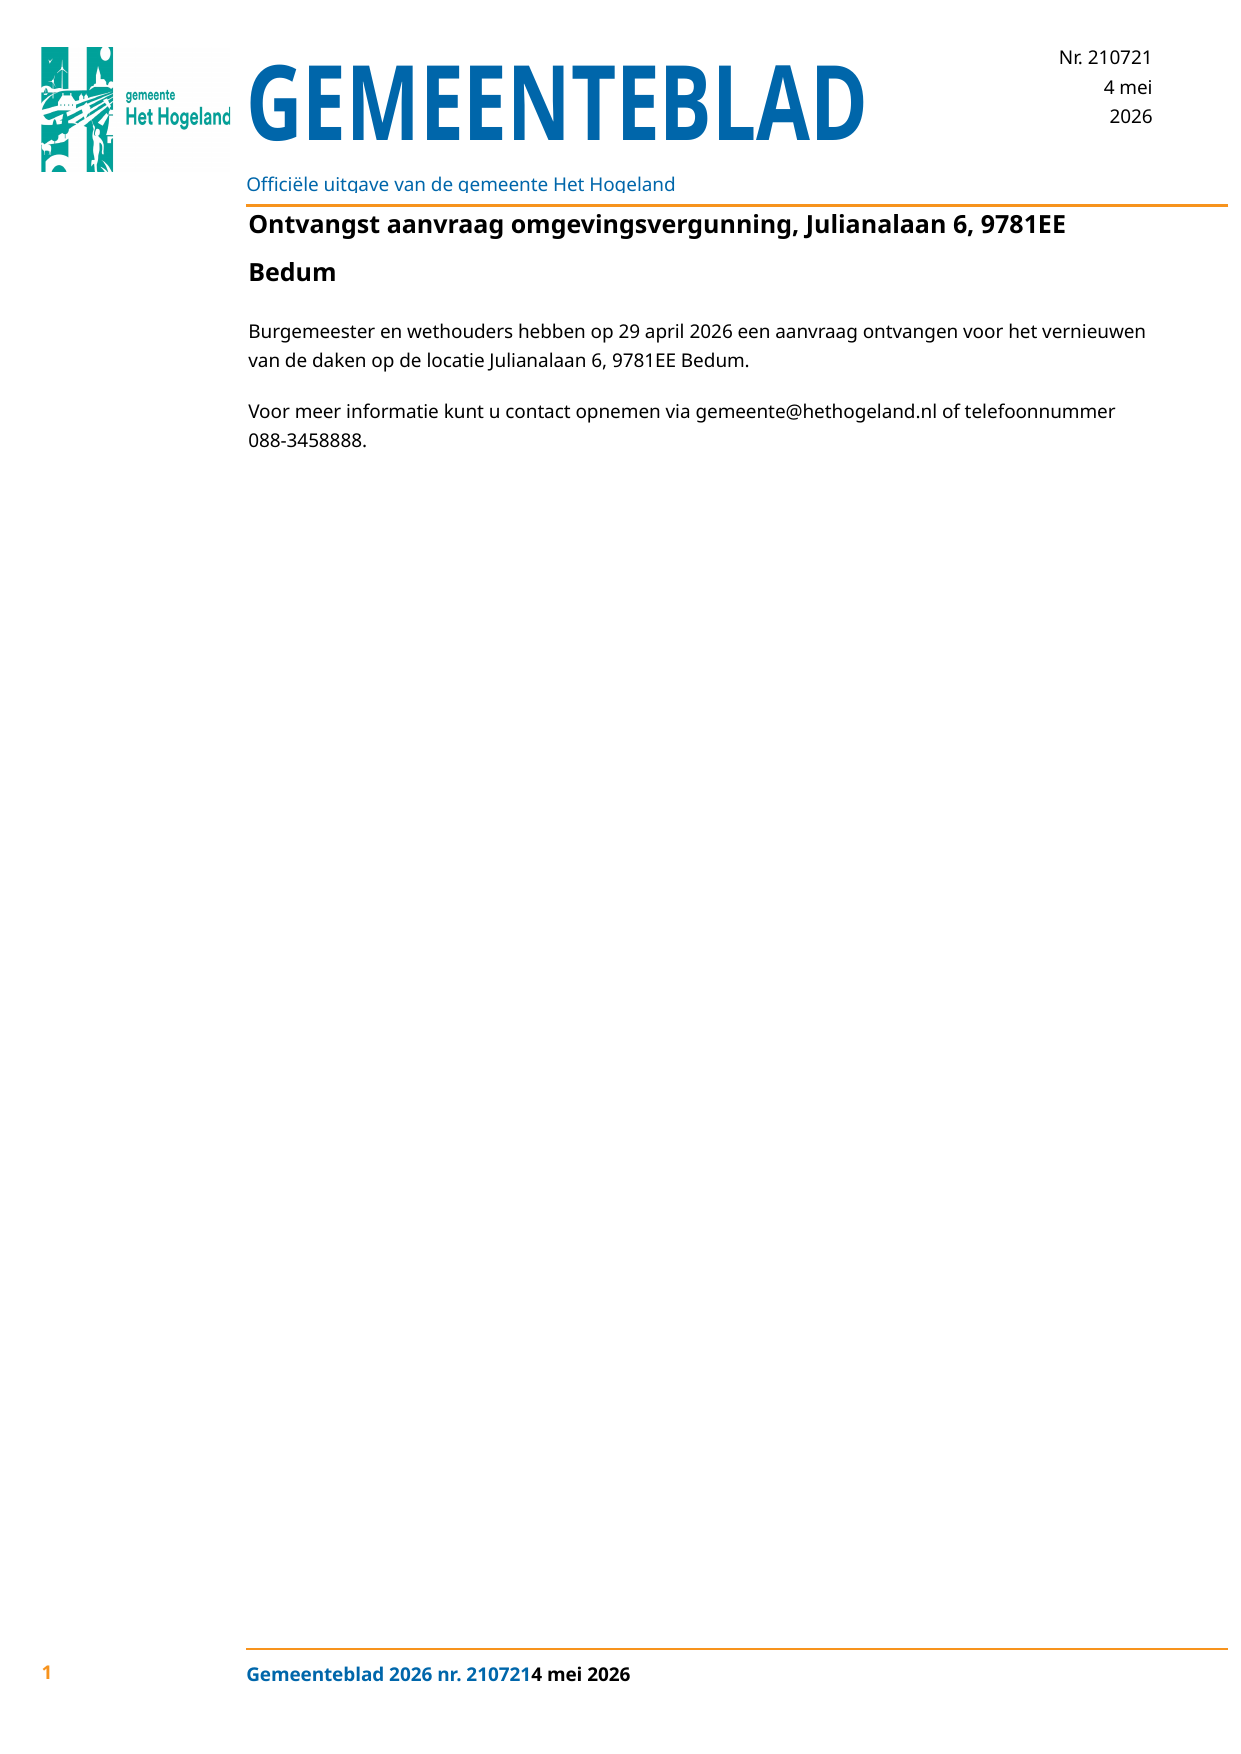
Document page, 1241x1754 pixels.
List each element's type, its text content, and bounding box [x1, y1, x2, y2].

text Burgemeester en wethouders hebben op 29 april 2026 een aanvraag ontvangen voor het vernieuwen van de daken op de locatie Julianalaan 6, 9781EE Bedum. [248, 318, 1152, 373]
picture [41, 47, 231, 172]
text Voor meer informatie kunt u contact opnemen via gemeente@hethogeland.nl of telefoonnummer 088-3458888. [248, 398, 1152, 453]
text Ontvangst aanvraag omgevingsvergunning, Julianalaan 6, 9781EE Bedum [248, 207, 1152, 288]
